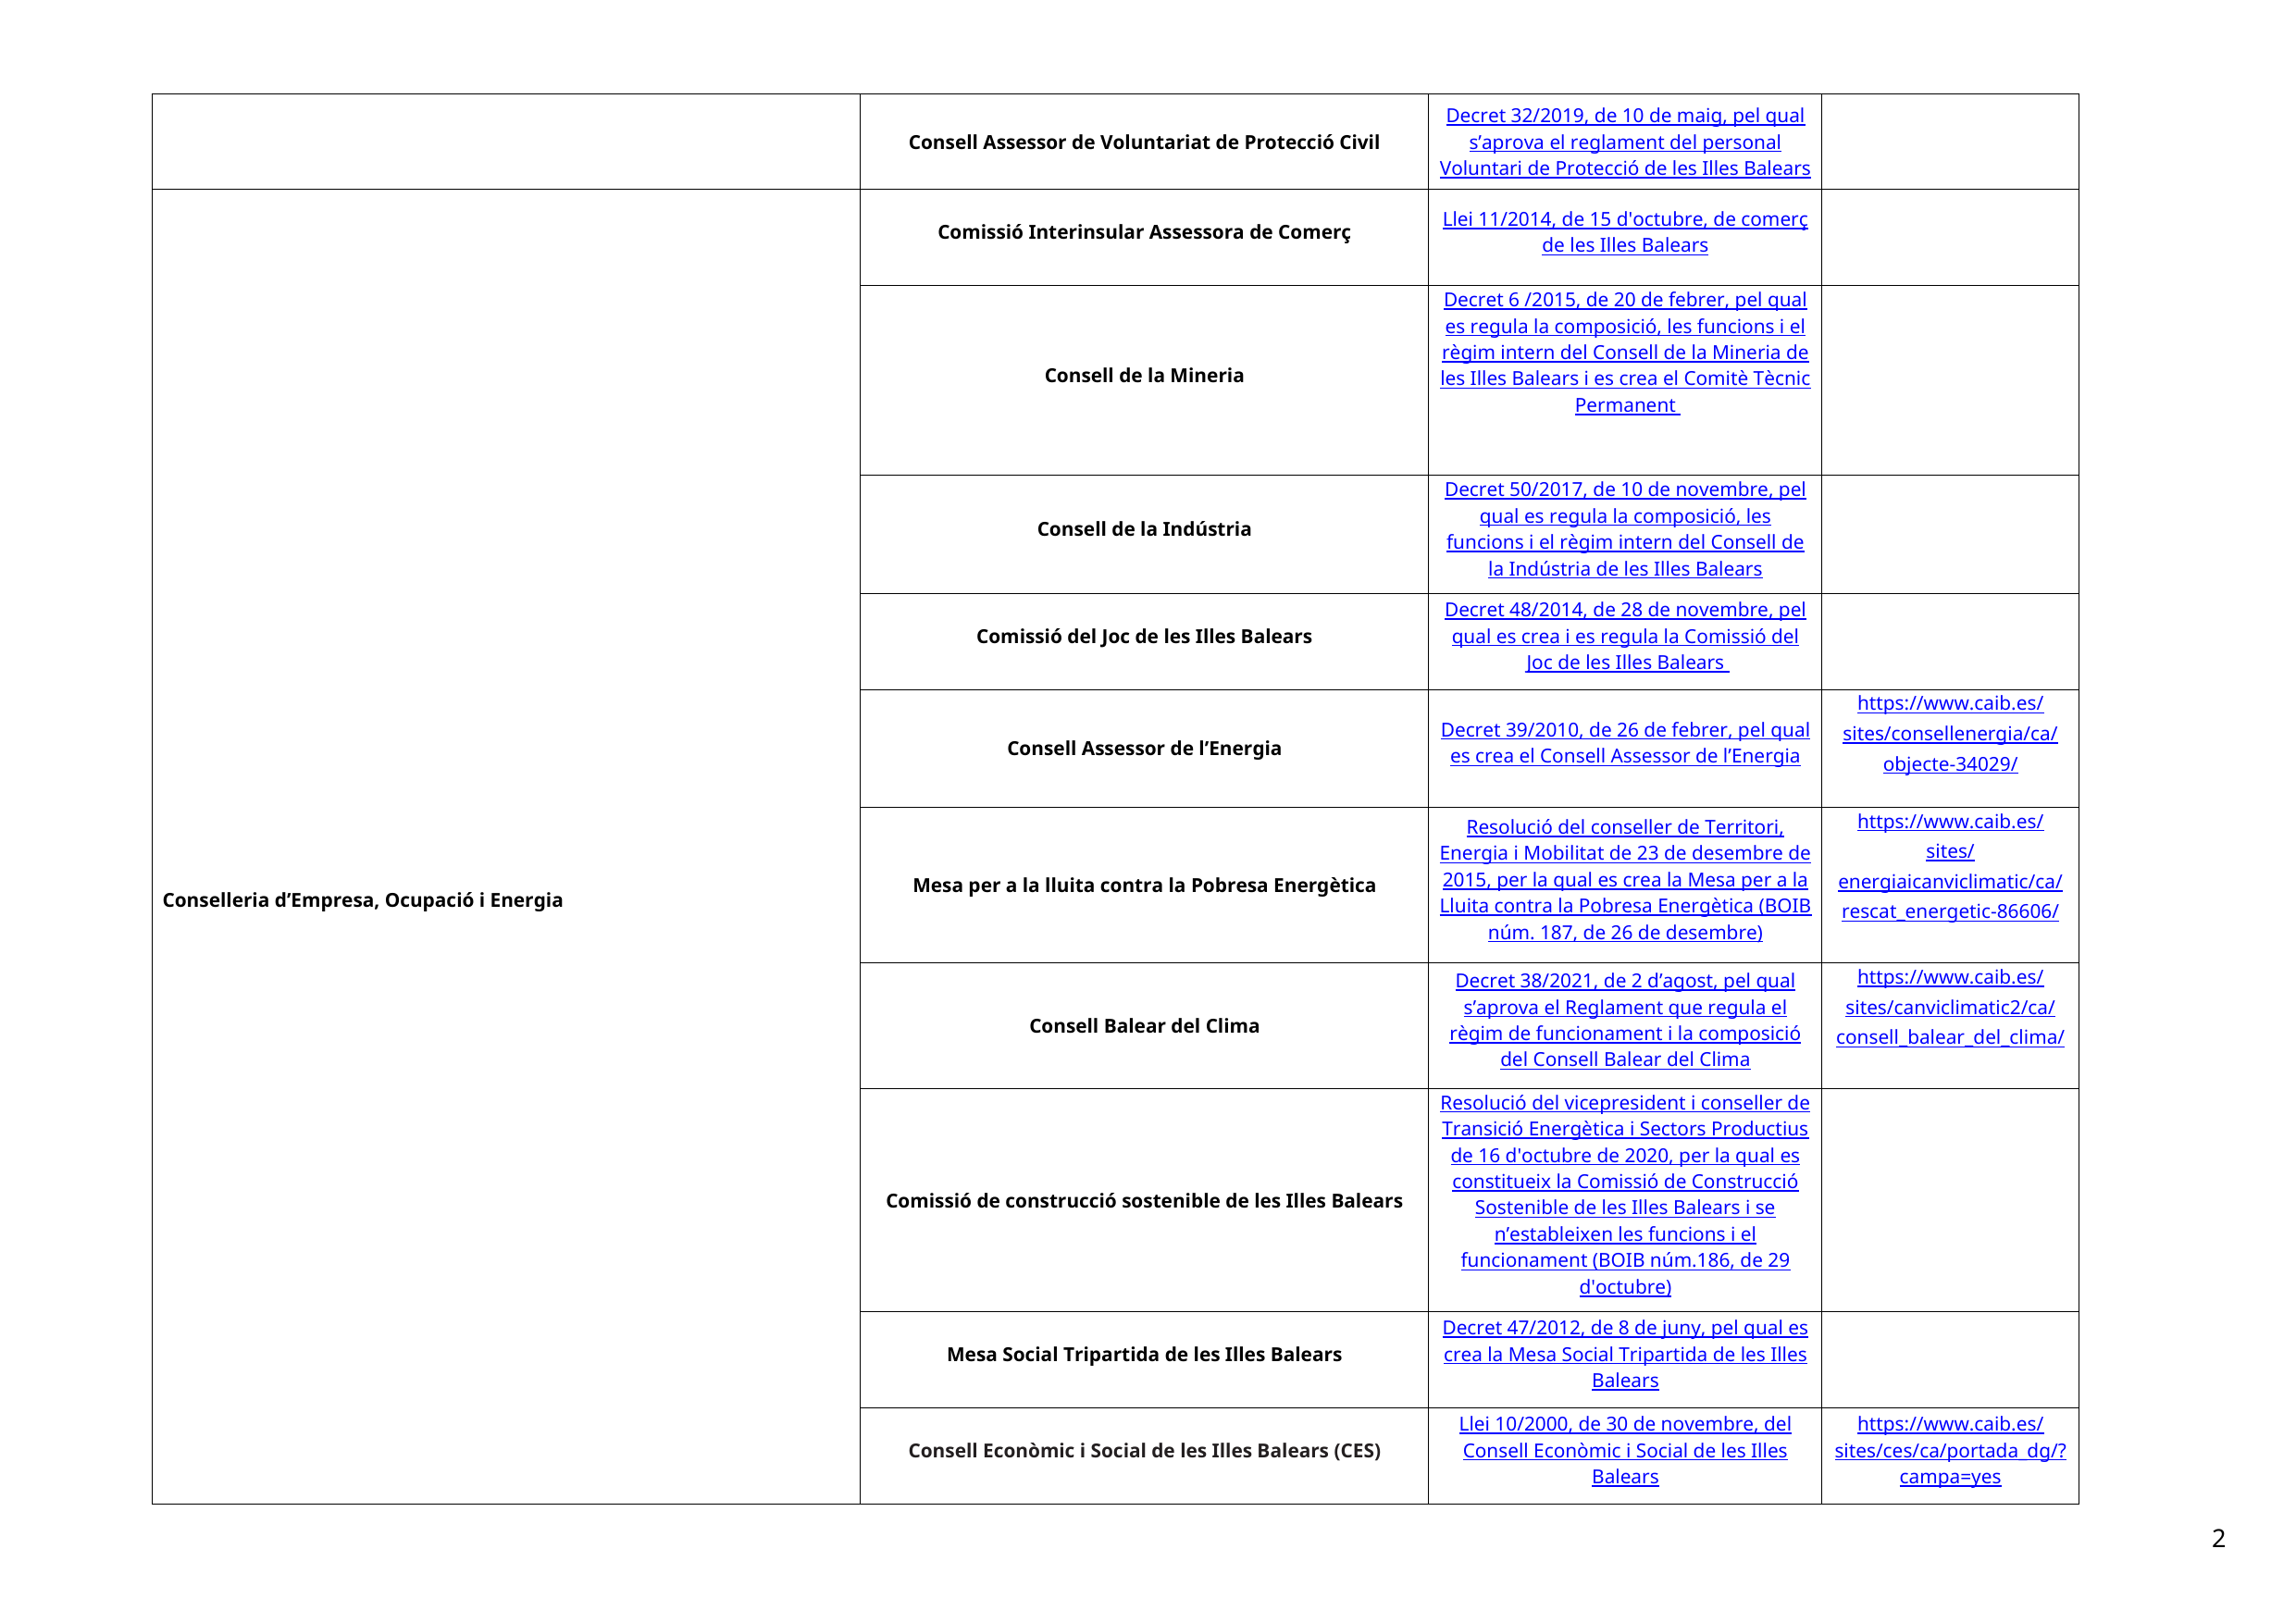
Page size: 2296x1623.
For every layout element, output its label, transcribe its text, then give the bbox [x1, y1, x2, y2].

table_cell Consell Balear del Clima [861, 963, 1428, 1088]
table_cell Conselleria d’Empresa, Ocupació i Energia [153, 190, 860, 1503]
table_cell Mesa per a la lluita contra la Pobresa Energètica [861, 808, 1428, 962]
table_cell Consell Assessor de l’Energia [861, 690, 1428, 807]
table_cell https://www.caib.es/sites/ces/ca/portada_dg/?campa=yes [1822, 1408, 2079, 1503]
table_cell Llei 10/2000, de 30 de novembre, del Consell Econòmic i Social de les Illes Balears [1429, 1408, 1821, 1503]
table_cell Consell de la Mineria [861, 286, 1428, 475]
table_cell Comissió Interinsular Assessora de Comerç [861, 190, 1428, 285]
table_cell https://www.caib.es/sites/canviclimatic2/ca/consell_balear_del_clima/ [1822, 963, 2079, 1088]
table_cell Decret 48/2014, de 28 de novembre, pel qual es crea i es regula la Comissió del Joc de les Illes Balears [1429, 594, 1821, 688]
table_cell Decret 50/2017, de 10 de novembre, pel qual es regula la composició, les funcions i el règim intern del Consell de la Indústria de les Illes Balears [1429, 476, 1821, 593]
table_cell Resolució del vicepresident i conseller de Transició Energètica i Sectors Productius de 16 d'octubre de 2020, per la qual es constitueix la Comissió de Construcció Sostenible de les Illes Balears i se n’estableixen les funcions i el funcionament (BOIB núm.186, de 29 d'octubre) [1429, 1089, 1821, 1311]
table_cell Consell Assessor de Voluntariat de Protecció Civil [861, 94, 1428, 189]
table_cell Decret 39/2010, de 26 de febrer, pel qual es crea el Consell Assessor de l’Energia [1429, 690, 1821, 807]
table_cell Decret 32/2019, de 10 de maig, pel qual s’aprova el reglament del personal Voluntari de Protecció de les Illes Balears [1429, 94, 1821, 189]
table_cell Decret 6 /2015, de 20 de febrer, pel qual es regula la composició, les funcions i el règim intern del Consell de la Mineria de les Illes Balears i es crea el Comitè Tècnic Permanent [1429, 286, 1821, 475]
table_cell [1822, 286, 2079, 475]
table_cell Llei 11/2014, de 15 d'octubre, de comerç de les Illes Balears [1429, 190, 1821, 285]
table_cell [1822, 190, 2079, 285]
table_cell Consell Econòmic i Social de les Illes Balears (CES) [861, 1408, 1428, 1503]
table_cell Decret 38/2021, de 2 d’agost, pel qual s’aprova el Reglament que regula el règim de funcionament i la composició del Consell Balear del Clima [1429, 963, 1821, 1088]
table_cell [1822, 1089, 2079, 1311]
table_cell Consell de la Indústria [861, 476, 1428, 593]
table_cell Mesa Social Tripartida de les Illes Balears [861, 1312, 1428, 1407]
table_cell Comissió del Joc de les Illes Balears [861, 594, 1428, 688]
table_cell Decret 47/2012, de 8 de juny, pel qual es crea la Mesa Social Tripartida de les Illes Balears [1429, 1312, 1821, 1407]
table_cell Comissió de construcció sostenible de les Illes Balears [861, 1089, 1428, 1311]
table_cell https://www.caib.es/sites/energiaicanviclimatic/ca/rescat_energetic-86606/ [1822, 808, 2079, 962]
table_cell https://www.caib.es/sites/consellenergia/ca/objecte-34029/ [1822, 690, 2079, 807]
table_cell Resolució del conseller de Territori, Energia i Mobilitat de 23 de desembre de 2015, per la qual es crea la Mesa per a la Lluita contra la Pobresa Energètica (BOIB núm. 187, de 26 de desembre) [1429, 808, 1821, 962]
table_cell [1822, 594, 2079, 688]
table_cell [1822, 94, 2079, 189]
table_cell [153, 94, 860, 189]
table_cell [1822, 1312, 2079, 1407]
table_cell [1822, 476, 2079, 593]
